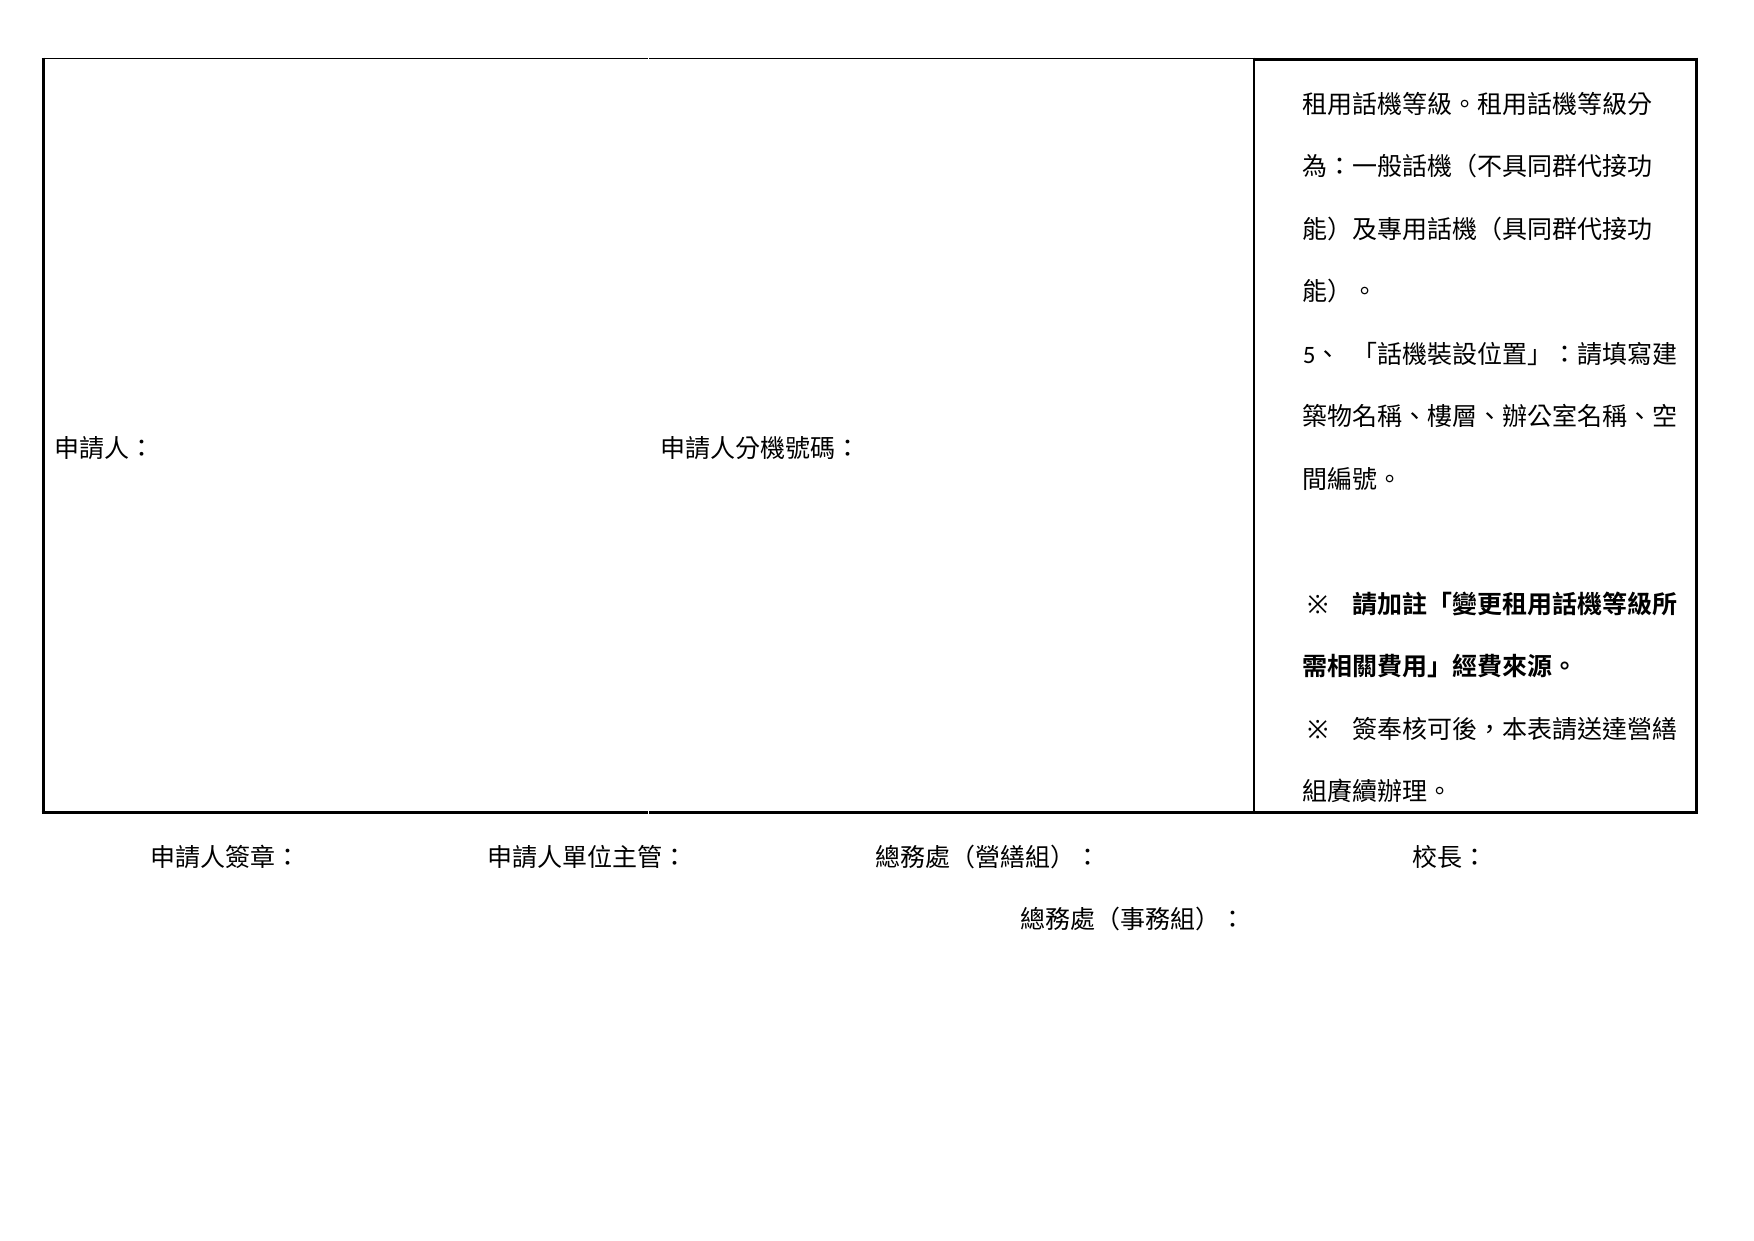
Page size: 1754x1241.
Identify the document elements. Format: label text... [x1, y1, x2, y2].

table_cell 申請人分機號碼： [649, 59, 1253, 811]
text 總務處（事務組）： [150, 876, 1604, 939]
text 申請人簽章： 申請人單位主管： 總務處（營繕組）： 校長： [150, 814, 1604, 876]
table_cell 申請人： [45, 59, 648, 811]
table_cell 租用話機等級。租用話機等級分為：一般話機（不具同群代接功能）及專用話機（具同群代接功能）。 「話機裝設位置」：請填寫建築物名稱、樓層、辦公室名稱、空間編號。 請加註「變更租用話機等級所需相關費用」經費來源。 簽奉核可後，本表請送達營繕組賡續辦理。 [1255, 61, 1695, 811]
